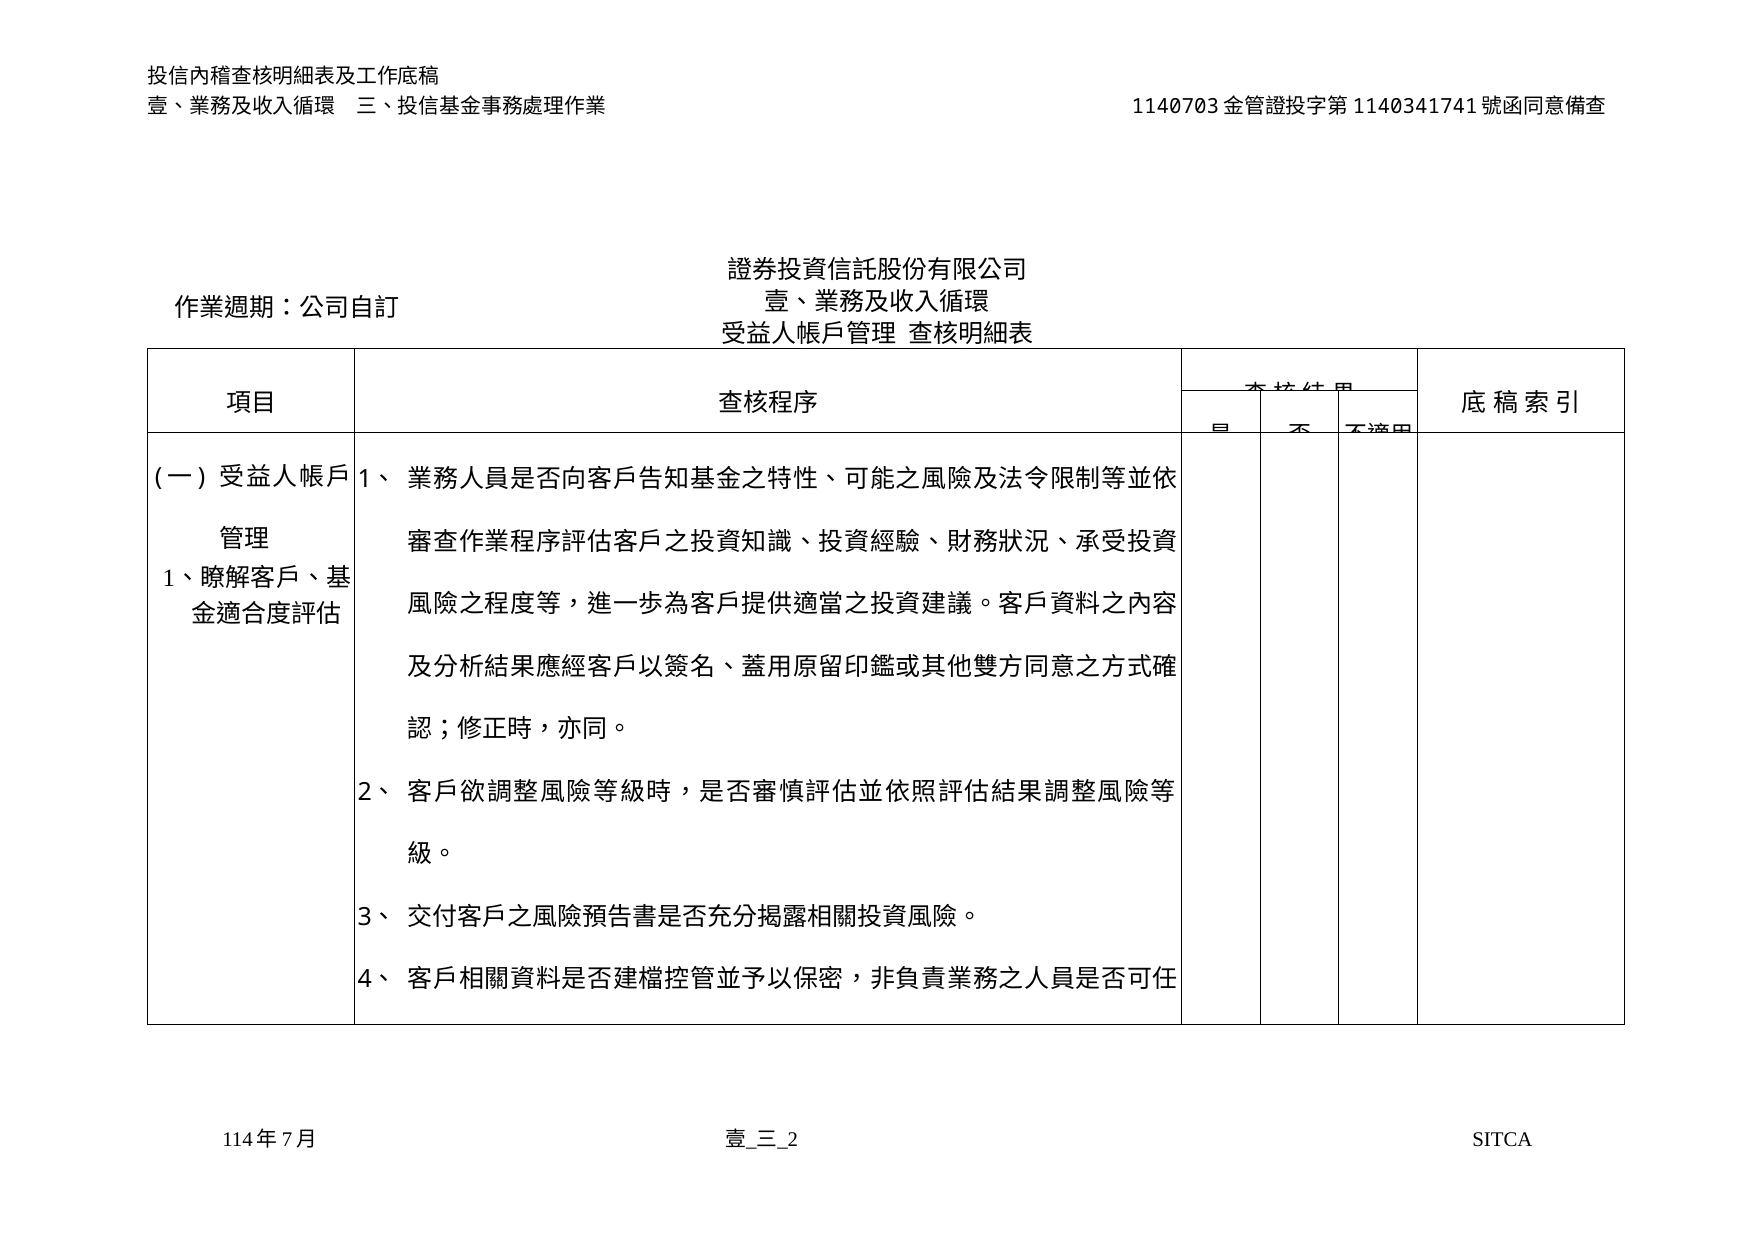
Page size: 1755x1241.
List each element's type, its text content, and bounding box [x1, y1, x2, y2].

table_cell (一) 受益人帳戶管理 1、瞭解客戶、基金適合度評估 [148, 433, 354, 1024]
table_cell [1418, 433, 1624, 1024]
table_cell 業務人員是否向客戶告知基金之特性、可能之風險及法令限制等並依審查作業程序評估客戶之投資知識、投資經驗、財務狀況、承受投資風險之程度等，進一歩為客戶提供適當之投資建議。客戶資料之內容及分析結果應經客戶以簽名、蓋用原留印鑑或其他雙方同意之方式確認；修正時，亦同。 客戶欲調整風險等級時，是否審慎評估並依照評估結果調整風險等級。 交付客戶之風險預告書是否充分揭露相關投資風險。 客戶相關資料是否建檔控管並予以保密，非負責業務之人員是否可任意查閱，如有必要是否事先呈報權責主管。 是否定期檢討專業投資人適格性、適合度分析評估原則之合理性。 [355, 433, 1181, 1024]
text 壹、業務及收入循環 [527, 286, 1606, 317]
table_header 查核結果 [1182, 349, 1417, 390]
table_cell [1261, 433, 1338, 1024]
text 證券投資信託股份有限公司 [148, 249, 1606, 286]
text 受益人帳戶管理 查核明細表 [148, 317, 1606, 348]
table_header 項目 [148, 349, 354, 432]
table_cell [1339, 433, 1417, 1024]
table_header 查核程序 [355, 349, 1181, 432]
text 壹、業務及收入循環 [148, 286, 169, 317]
text 壹、業務及收入循環 [177, 286, 519, 317]
table_cell 不適用 [1339, 391, 1417, 432]
table_cell 否 [1261, 391, 1338, 432]
table_header 底稿索引 [1418, 349, 1624, 432]
table_cell [1182, 433, 1260, 1024]
table_cell 是 [1182, 391, 1260, 432]
